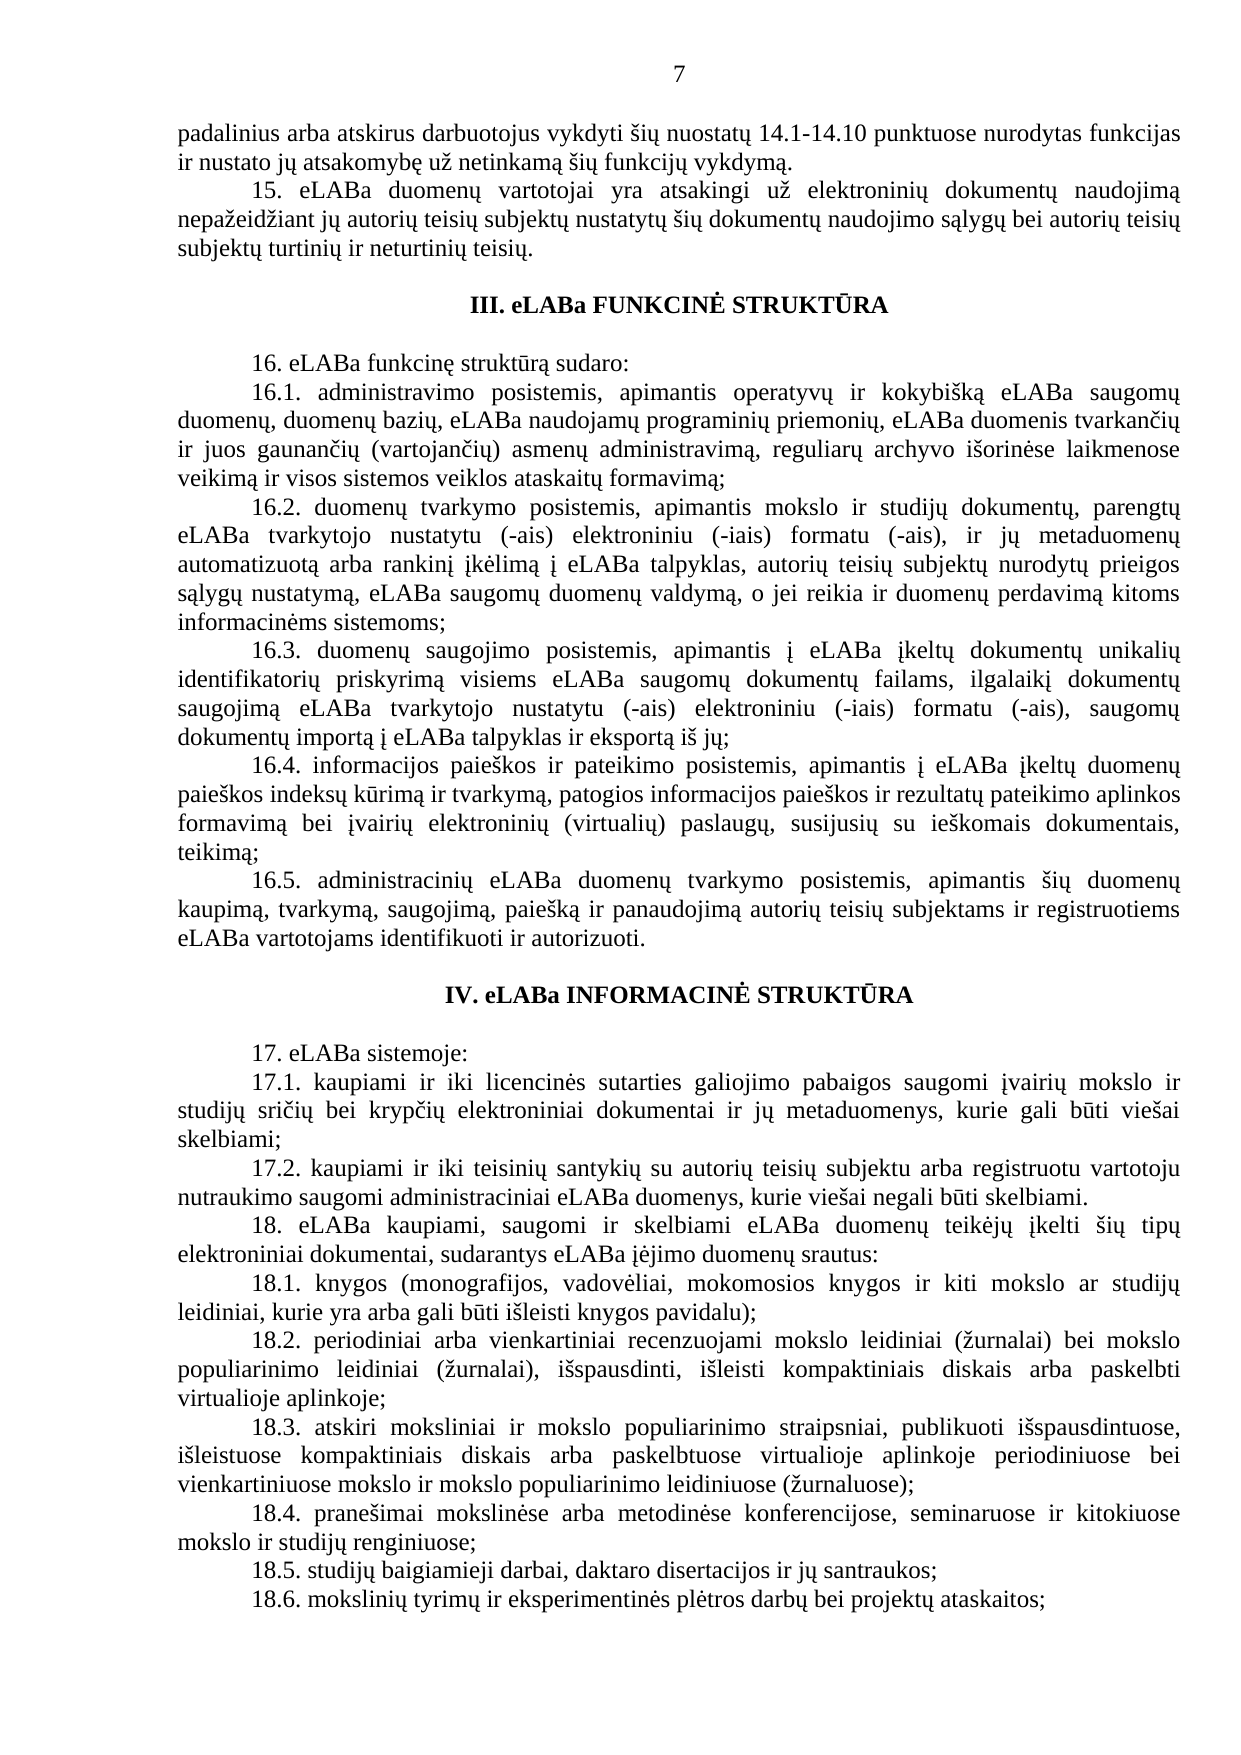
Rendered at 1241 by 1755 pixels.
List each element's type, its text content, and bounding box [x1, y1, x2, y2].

text 16.1. administravimo posistemis, apimantis operatyvų ir kokybišką eLABa saugomų duomenų, duomenų bazių, eLABa naudojamų programinių priemonių, eLABa duomenis tvarkančių ir juos gaunančių (vartojančių) asmenų administravimą, reguliarų archyvo išorinėse laikmenose veikimą ir visos sistemos veiklos ataskaitų formavimą; [177, 377, 1181, 492]
text 18.5. studijų baigiamieji darbai, daktaro disertacijos ir jų santraukos; [177, 1556, 1181, 1584]
text 18.2. periodiniai arba vienkartiniai recenzuojami mokslo leidiniai (žurnalai) bei mokslo populiarinimo leidiniai (žurnalai), išspausdinti, išleisti kompaktiniais diskais arba paskelbti virtualioje aplinkoje; [177, 1326, 1181, 1412]
text 18. eLABa kaupiami, saugomi ir skelbiami eLABa duomenų teikėjų įkelti šių tipų elektroniniai dokumentai, sudarantys eLABa įėjimo duomenų srautus: [177, 1211, 1181, 1268]
text 18.1. knygos (monografijos, vadovėliai, mokomosios knygos ir kiti mokslo ar studijų leidiniai, kurie yra arba gali būti išleisti knygos pavidalu); [177, 1268, 1181, 1326]
text 16.5. administracinių eLABa duomenų tvarkymo posistemis, apimantis šių duomenų kaupimą, tvarkymą, saugojimą, paiešką ir panaudojimą autorių teisių subjektams ir registruotiems eLABa vartotojams identifikuoti ir autorizuoti. [177, 866, 1181, 952]
text 16. eLABa funkcinę struktūrą sudaro: [177, 348, 1181, 377]
text 16.3. duomenų saugojimo posistemis, apimantis į eLABa įkeltų dokumentų unikalių identifikatorių priskyrimą visiems eLABa saugomų dokumentų failams, ilgalaikį dokumentų saugojimą eLABa tvarkytojo nustatytu (-ais) elektroniniu (-iais) formatu (-ais), saugomų dokumentų importą į eLABa talpyklas ir eksportą iš jų; [177, 636, 1181, 751]
text 18.6. mokslinių tyrimų ir eksperimentinės plėtros darbų bei projektų ataskaitos; [177, 1584, 1181, 1613]
text 18.4. pranešimai mokslinėse arba metodinėse konferencijose, seminaruose ir kitokiuose mokslo ir studijų renginiuose; [177, 1498, 1181, 1556]
text 16.2. duomenų tvarkymo posistemis, apimantis mokslo ir studijų dokumentų, parengtų eLABa tvarkytojo nustatytu (-ais) elektroniniu (-iais) formatu (-ais), ir jų metaduomenų automatizuotą arba rankinį įkėlimą į eLABa talpyklas, autorių teisių subjektų nurodytų prieigos sąlygų nustatymą, eLABa saugomų duomenų valdymą, o jei reikia ir duomenų perdavimą kitoms informacinėms sistemoms; [177, 492, 1181, 636]
text 17.1. kaupiami ir iki licencinės sutarties galiojimo pabaigos saugomi įvairių mokslo ir studijų sričių bei krypčių elektroniniai dokumentai ir jų metaduomenys, kurie gali būti viešai skelbiami; [177, 1067, 1181, 1153]
text III. eLABa FUNKCINĖ STRUKTŪRA [177, 291, 1181, 319]
text 18.3. atskiri moksliniai ir mokslo populiarinimo straipsniai, publikuoti išspausdintuose, išleistuose kompaktiniais diskais arba paskelbtuose virtualioje aplinkoje periodiniuose bei vienkartiniuose mokslo ir mokslo populiarinimo leidiniuose (žurnaluose); [177, 1412, 1181, 1498]
text padalinius arba atskirus darbuotojus vykdyti šių nuostatų 14.1-14.10 punktuose nurodytas funkcijas ir nustato jų atsakomybę už netinkamą šių funkcijų vykdymą. [177, 118, 1181, 176]
text IV. eLABa INFORMACINĖ STRUKTŪRA [177, 981, 1181, 1009]
text 17.2. kaupiami ir iki teisinių santykių su autorių teisių subjektu arba registruotu vartotoju nutraukimo saugomi administraciniai eLABa duomenys, kurie viešai negali būti skelbiami. [177, 1153, 1181, 1211]
text 16.4. informacijos paieškos ir pateikimo posistemis, apimantis į eLABa įkeltų duomenų paieškos indeksų kūrimą ir tvarkymą, patogios informacijos paieškos ir rezultatų pateikimo aplinkos formavimą bei įvairių elektroninių (virtualių) paslaugų, susijusių su ieškomais dokumentais, teikimą; [177, 751, 1181, 866]
text 15. eLABa duomenų vartotojai yra atsakingi už elektroninių dokumentų naudojimą nepažeidžiant jų autorių teisių subjektų nustatytų šių dokumentų naudojimo sąlygų bei autorių teisių subjektų turtinių ir neturtinių teisių. [177, 176, 1181, 262]
text 17. eLABa sistemoje: [177, 1038, 1181, 1067]
